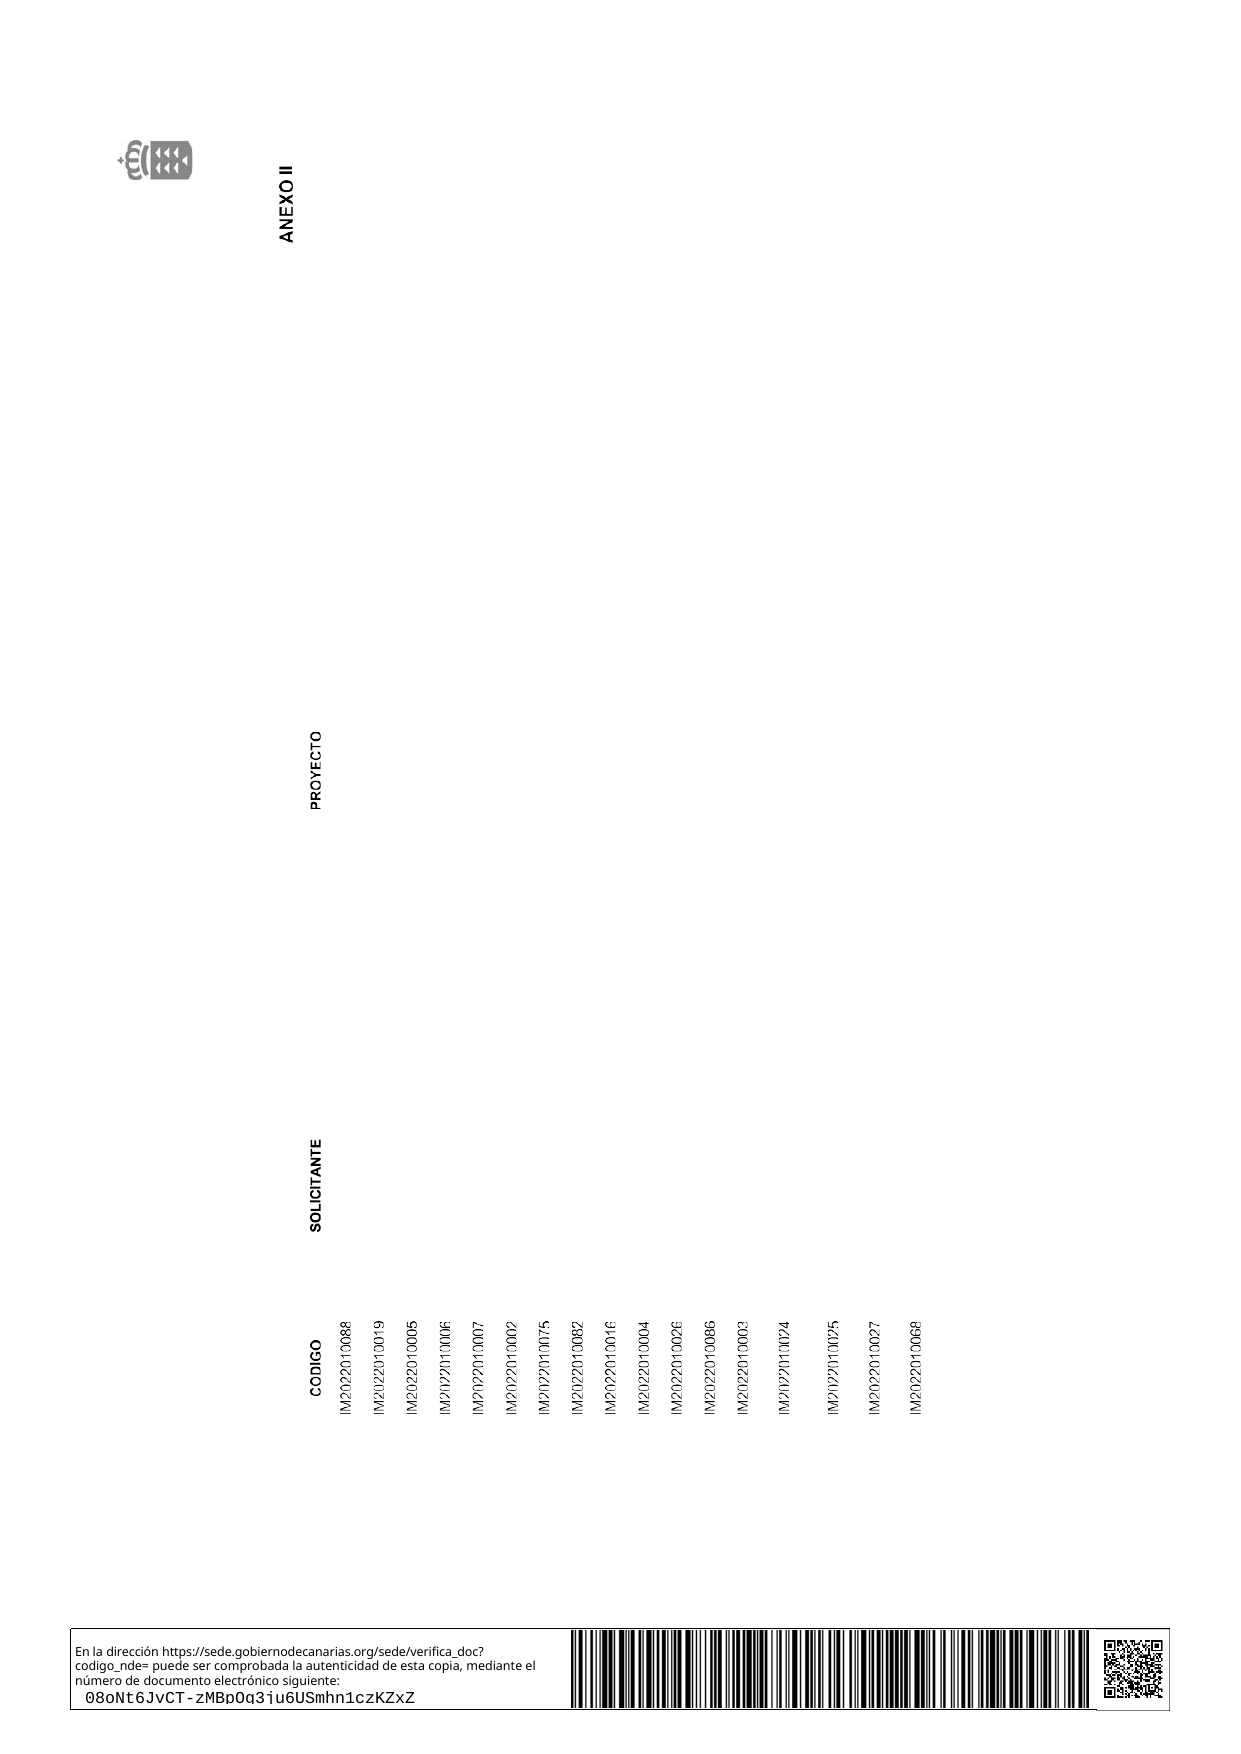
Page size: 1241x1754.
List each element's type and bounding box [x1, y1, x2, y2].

picture [737, 1322, 748, 1414]
picture [605, 1322, 616, 1414]
picture [406, 1321, 417, 1414]
picture [310, 732, 321, 809]
picture [704, 1321, 715, 1414]
picture [671, 1322, 682, 1414]
picture [638, 1322, 649, 1414]
picture [506, 1322, 517, 1414]
picture [572, 1322, 583, 1414]
picture [310, 1340, 321, 1396]
picture [1096, 1628, 1170, 1711]
picture [279, 180, 293, 243]
picture [117, 140, 193, 180]
picture [439, 1322, 450, 1414]
picture [538, 1321, 550, 1414]
picture [778, 1322, 789, 1414]
picture [340, 1322, 351, 1414]
picture [910, 1322, 921, 1414]
picture [827, 1321, 839, 1414]
picture [373, 1321, 384, 1414]
picture [571, 1630, 1089, 1708]
picture [869, 1322, 880, 1414]
picture [472, 1322, 484, 1414]
